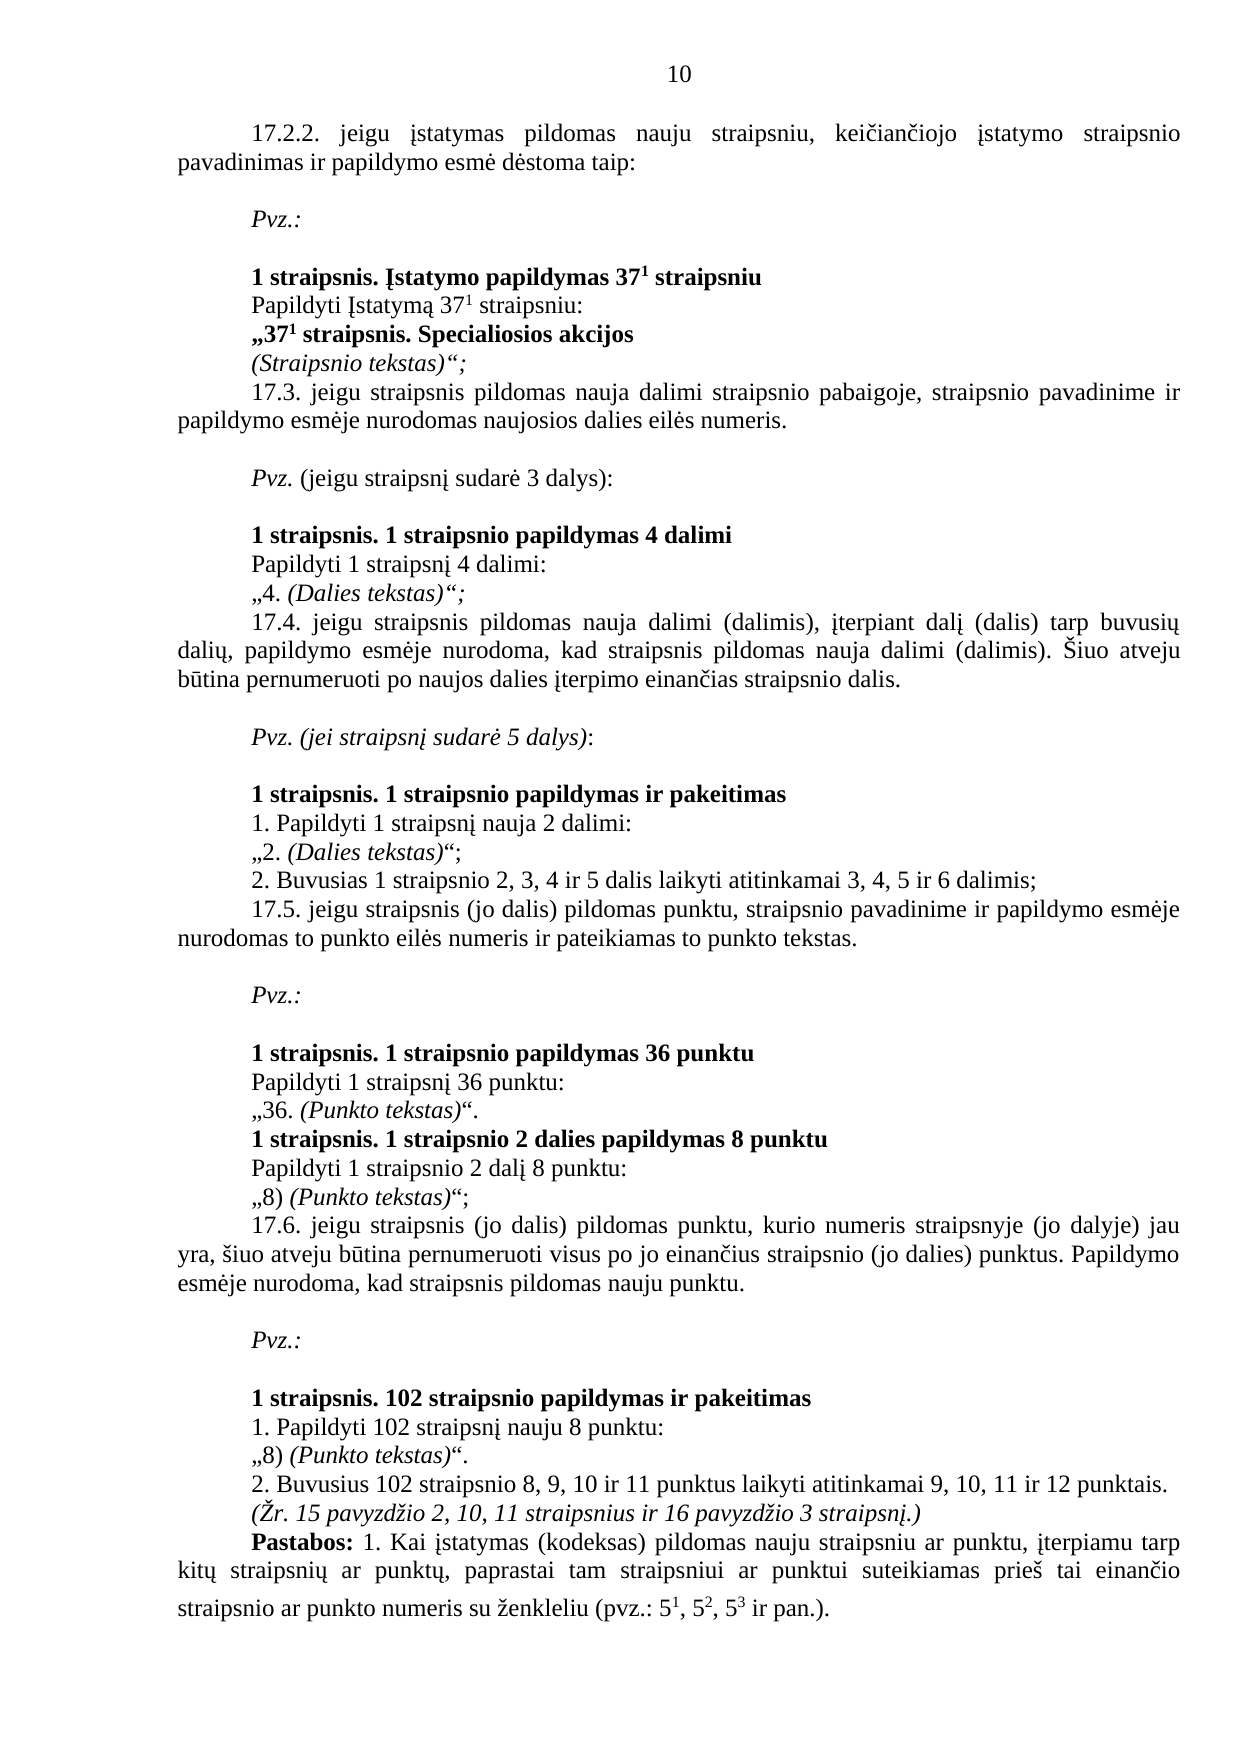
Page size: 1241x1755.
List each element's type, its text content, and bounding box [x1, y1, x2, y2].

text 17.6. jeigu straipsnis (jo dalis) pildomas punktu, kurio numeris straipsnyje (jo dalyje) jau yra, šiuo atveju būtina pernumeruoti visus po jo einančius straipsnio (jo dalies) punktus. Papildymo esmėje nurodoma, kad straipsnis pildomas nauju punktu. [177, 1211, 1181, 1297]
text Pvz.: [177, 981, 1181, 1009]
text 17.3. jeigu straipsnis pildomas nauja dalimi straipsnio pabaigoje, straipsnio pavadinime ir papildymo esmėje nurodomas naujosios dalies eilės numeris. [177, 377, 1181, 434]
text 1 straipsnis. 1 straipsnio papildymas ir pakeitimas [177, 779, 1181, 808]
text „371 straipsnis. Specialiosios akcijos [177, 319, 1181, 348]
text Papildyti 1 straipsnio 2 dalį 8 punktu: [177, 1153, 1181, 1182]
text Papildyti 1 straipsnį 36 punktu: [177, 1067, 1181, 1096]
text 1 straipsnis. 102 straipsnio papildymas ir pakeitimas [177, 1383, 1181, 1412]
text Pvz. (jeigu straipsnį sudarė 3 dalys): [177, 463, 1181, 492]
text Pvz.: [177, 1326, 1181, 1354]
text Pvz. (jei straipsnį sudarė 5 dalys): [177, 722, 1181, 751]
text 17.4. jeigu straipsnis pildomas nauja dalimi (dalimis), įterpiant dalį (dalis) tarp buvusių dalių, papildymo esmėje nurodoma, kad straipsnis pildomas nauja dalimi (dalimis). Šiuo atveju būtina pernumeruoti po naujos dalies įterpimo einančias straipsnio dalis. [177, 607, 1181, 693]
text „8) (Punkto tekstas)“; [177, 1182, 1181, 1211]
text 1 straipsnis. 1 straipsnio 2 dalies papildymas 8 punktu [177, 1124, 1181, 1153]
text 1 straipsnis. 1 straipsnio papildymas 36 punktu [177, 1038, 1181, 1067]
text 1 straipsnis. Įstatymo papildymas 371 straipsniu [177, 262, 1181, 291]
text 17.2.2. jeigu įstatymas pildomas nauju straipsniu, keičiančiojo įstatymo straipsnio pavadinimas ir papildymo esmė dėstoma taip: [177, 118, 1181, 176]
text 1. Papildyti 1 straipsnį nauja 2 dalimi: [177, 808, 1181, 837]
text 1. Papildyti 102 straipsnį nauju 8 punktu: [177, 1412, 1181, 1441]
text Papildyti Įstatymą 371 straipsniu: [177, 291, 1181, 319]
text (Žr. 15 pavyzdžio 2, 10, 11 straipsnius ir 16 pavyzdžio 3 straipsnį.) [177, 1498, 1181, 1527]
text 2. Buvusius 102 straipsnio 8, 9, 10 ir 11 punktus laikyti atitinkamai 9, 10, 11 ir 12 punktais. [177, 1469, 1181, 1498]
text Papildyti 1 straipsnį 4 dalimi: [177, 549, 1181, 578]
text „4. (Dalies tekstas)“; [177, 578, 1181, 607]
text „8) (Punkto tekstas)“. [177, 1441, 1181, 1469]
text 2. Buvusias 1 straipsnio 2, 3, 4 ir 5 dalis laikyti atitinkamai 3, 4, 5 ir 6 dalimis; [177, 866, 1181, 894]
text „36. (Punkto tekstas)“. [177, 1096, 1181, 1124]
text Pvz.: [177, 204, 1181, 233]
text 17.5. jeigu straipsnis (jo dalis) pildomas punktu, straipsnio pavadinime ir papildymo esmėje nurodomas to punkto eilės numeris ir pateikiamas to punkto tekstas. [177, 894, 1181, 952]
text „2. (Dalies tekstas)“; [177, 837, 1181, 866]
text Pastabos: 1. Kai įstatymas (kodeksas) pildomas nauju straipsniu ar punktu, įterpiamu tarp kitų straipsnių ar punktų, paprastai tam straipsniui ar punktui suteikiamas prieš tai einančio straipsnio ar punkto numeris su ženkleliu (pvz.: 51, 52, 53 ir pan.). [177, 1527, 1181, 1622]
text (Straipsnio tekstas)“; [177, 348, 1181, 377]
text 1 straipsnis. 1 straipsnio papildymas 4 dalimi [177, 521, 1181, 549]
